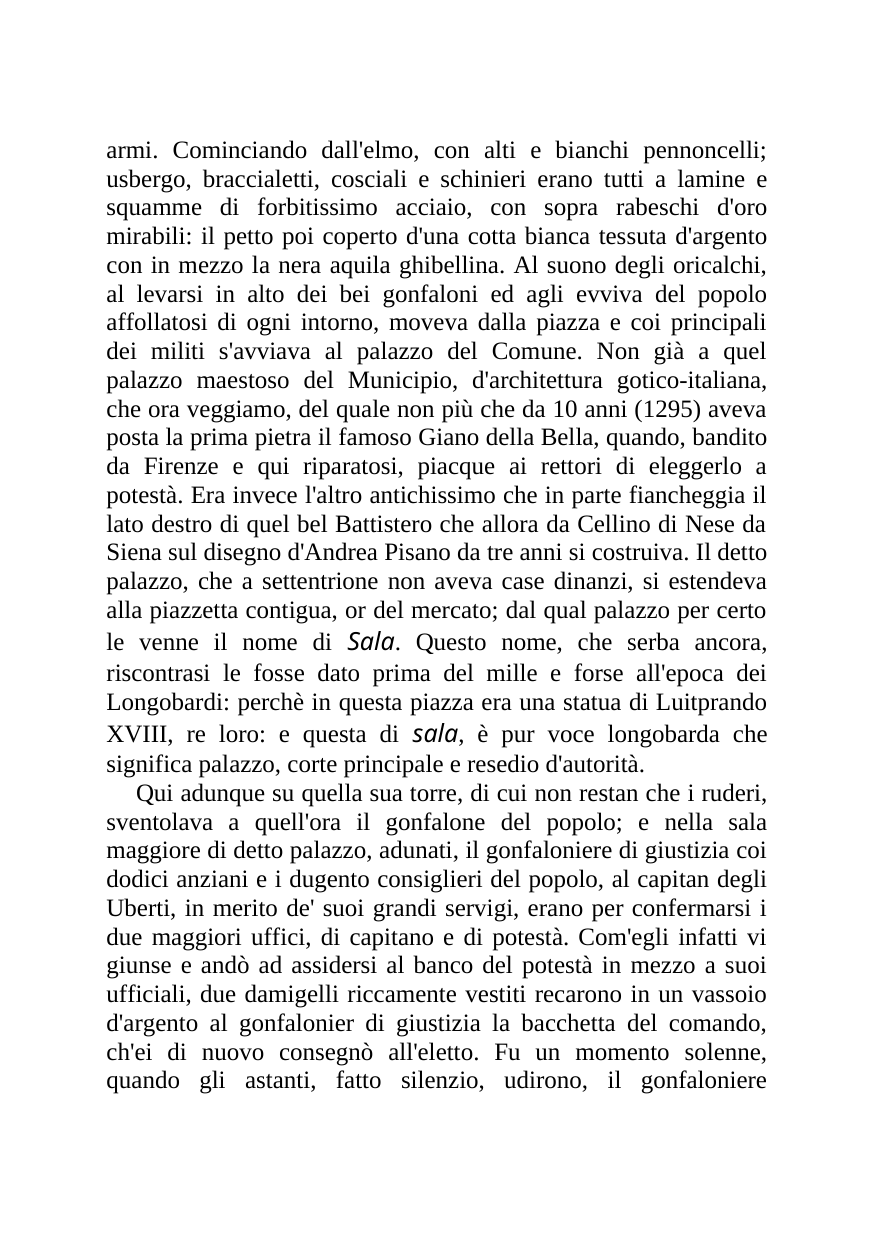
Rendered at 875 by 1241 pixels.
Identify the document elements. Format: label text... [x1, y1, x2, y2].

text armi. Cominciando dall'elmo, con alti e bianchi pennoncelli; usbergo, braccialetti, cosciali e schinieri erano tutti a lamine e squamme di forbitissimo acciaio, con sopra rabeschi d'oro mirabili: il petto poi coperto d'una cotta bianca tessuta d'argento con in mezzo la nera aquila ghibellina. Al suono degli oricalchi, al levarsi in alto dei bei gonfaloni ed agli evviva del popolo affollatosi di ogni intorno, moveva dalla piazza e coi principali dei militi s'avviava al palazzo del Comune. Non già a quel palazzo maestoso del Municipio, d'architettura gotico-italiana, che ora veggiamo, del quale non più che da 10 anni (1295) aveva posta la prima pietra il famoso Giano della Bella, quando, bandito da Firenze e qui riparatosi, piacque ai rettori di eleggerlo a potestà. Era invece l'altro antichissimo che in parte fiancheggia il lato destro di quel bel Battistero che allora da Cellino di Nese da Siena sul disegno d'Andrea Pisano da tre anni si costruiva. Il detto palazzo, che a settentrione non aveva case dinanzi, si estendeva alla piazzetta contigua, or del mercato; dal qual palazzo per certo le venne il nome di Sala. Questo nome, che serba ancora, riscontrasi le fosse dato prima del mille e forse all'epoca dei Longobardi: perchè in questa piazza era una statua di Luitprando XVIII, re loro: e questa di sala, è pur voce longobarda che significa palazzo, corte principale e resedio d'autorità. [106, 135, 768, 778]
text Qui adunque su quella sua torre, di cui non restan che i ruderi, sventolava a quell'ora il gonfalone del popolo; e nella sala maggiore di detto palazzo, adunati, il gonfaloniere di giustizia coi dodici anziani e i dugento consiglieri del popolo, al capitan degli Uberti, in merito de' suoi grandi servigi, erano per confermarsi i due maggiori uffici, di capitano e di potestà. Com'egli infatti vi giunse e andò ad assidersi al banco del potestà in mezzo a suoi ufficiali, due damigelli riccamente vestiti recarono in un vassoio d'argento al gonfalonier di giustizia la bacchetta del comando, ch'ei di nuovo consegnò all'eletto. Fu un momento solenne, quando gli astanti, fatto silenzio, udirono, il gonfaloniere [106, 778, 768, 1094]
